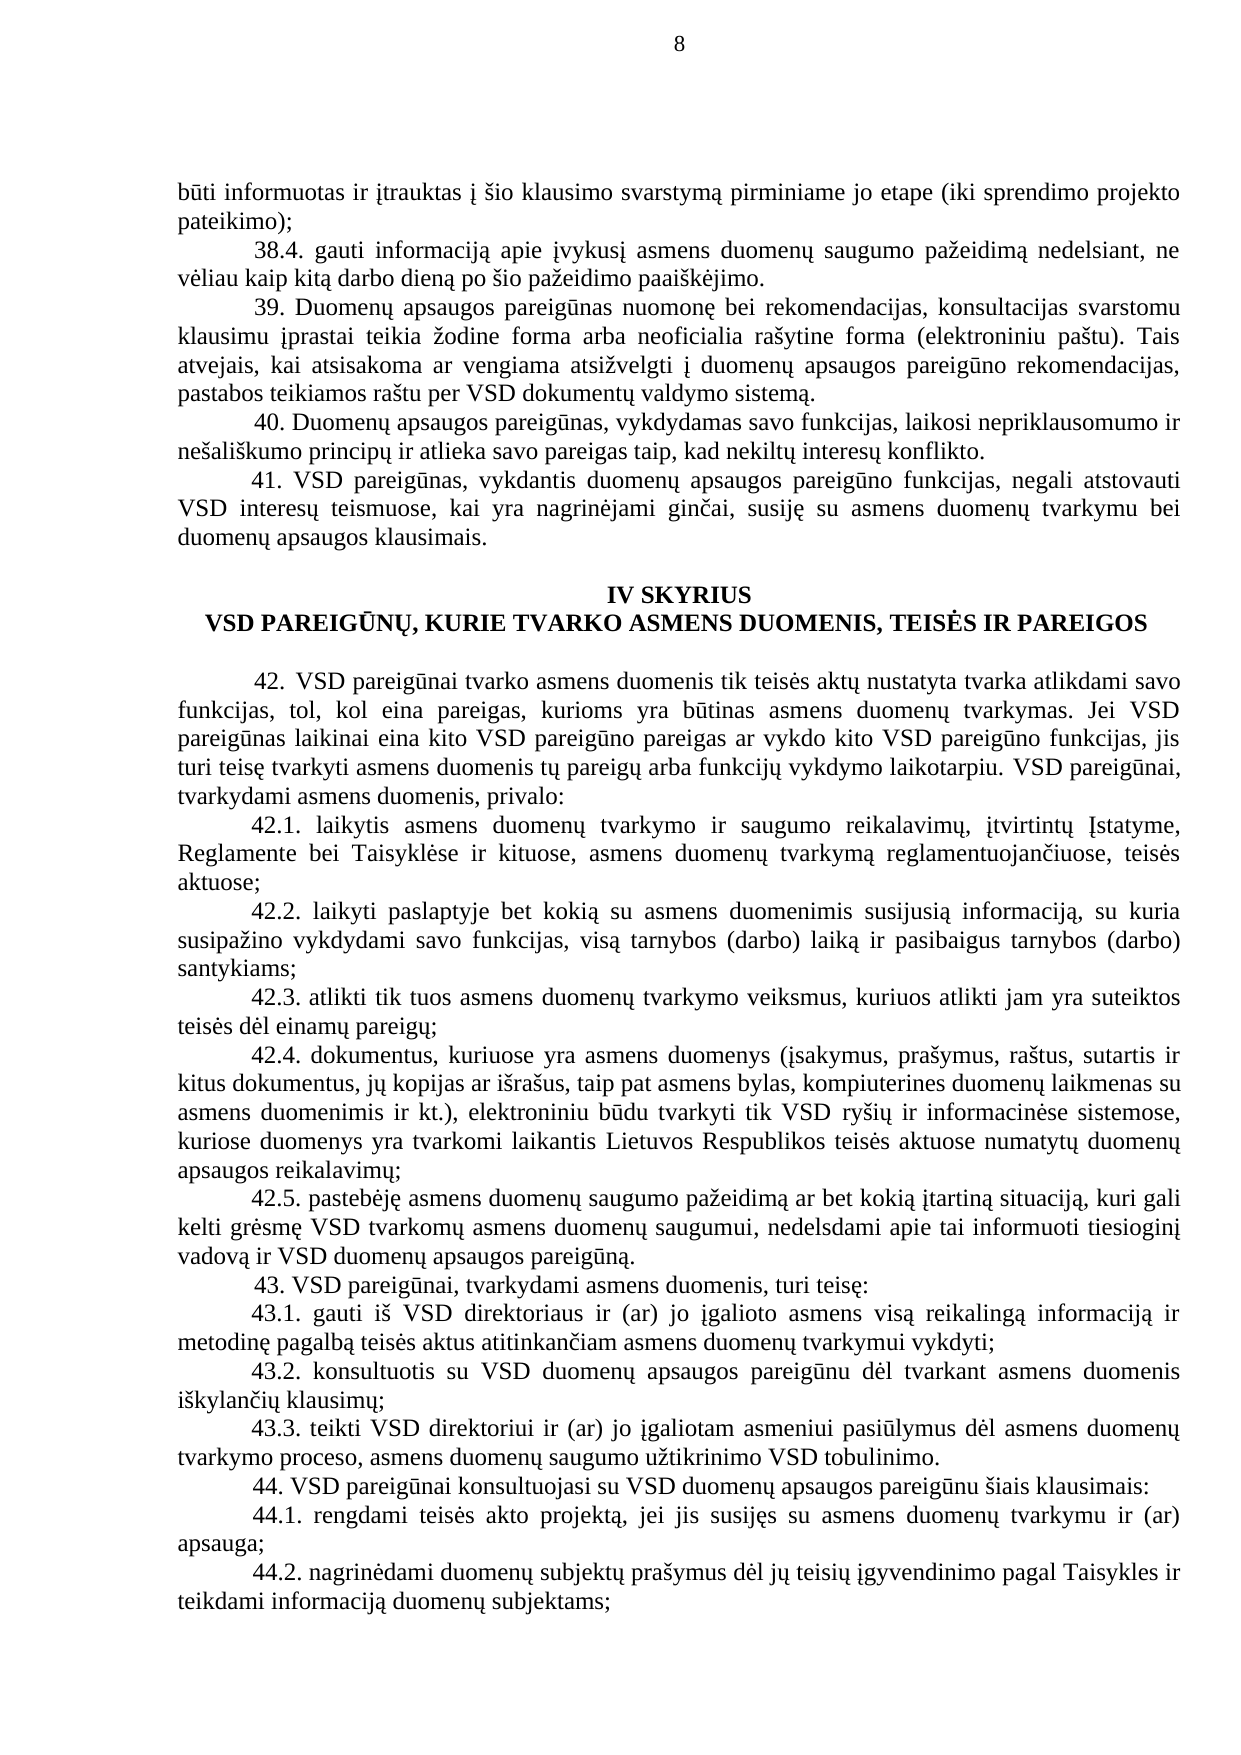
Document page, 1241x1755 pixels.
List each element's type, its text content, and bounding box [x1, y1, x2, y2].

text būti informuotas ir įtrauktas į šio klausimo svarstymą pirminiame jo etape (iki sprendimo projekto pateikimo); [177, 177, 1181, 235]
text 43.1. gauti iš VSD direktoriaus ir (ar) jo įgalioto asmens visą reikalingą informaciją ir metodinę pagalbą teisės aktus atitinkančiam asmens duomenų tvarkymui vykdyti; [177, 1298, 1181, 1356]
text 42.5. pastebėję asmens duomenų saugumo pažeidimą ar bet kokią įtartiną situaciją, kuri gali kelti grėsmę VSD tvarkomų asmens duomenų saugumui, nedelsdami apie tai informuoti tiesioginį vadovą ir VSD duomenų apsaugos pareigūną. [177, 1183, 1181, 1270]
text 43.2. konsultuotis su VSD duomenų apsaugos pareigūnu dėl tvarkant asmens duomenis iškylančių klausimų; [177, 1356, 1181, 1413]
text 42.2. laikyti paslaptyje bet kokią su asmens duomenimis susijusią informaciją, su kuria susipažino vykdydami savo funkcijas, visą tarnybos (darbo) laiką ir pasibaigus tarnybos (darbo) santykiams; [177, 896, 1181, 982]
text 41. VSD pareigūnas, vykdantis duomenų apsaugos pareigūno funkcijas, negali atstovauti VSD interesų teismuose, kai yra nagrinėjami ginčai, susiję su asmens duomenų tvarkymu bei duomenų apsaugos klausimais. [177, 465, 1181, 551]
text 42.1. laikytis asmens duomenų tvarkymo ir saugumo reikalavimų, įtvirtintų Įstatyme, Reglamente bei Taisyklėse ir kituose, asmens duomenų tvarkymą reglamentuojančiuose, teisės aktuose; [177, 810, 1181, 896]
text 38.4. gauti informaciją apie įvykusį asmens duomenų saugumo pažeidimą nedelsiant, ne vėliau kaip kitą darbo dieną po šio pažeidimo paaiškėjimo. [177, 235, 1181, 292]
text 42.3. atlikti tik tuos asmens duomenų tvarkymo veiksmus, kuriuos atlikti jam yra suteiktos teisės dėl einamų pareigų; [177, 982, 1181, 1040]
text IV SKYRIUS [177, 580, 1181, 608]
text 42. VSD pareigūnai tvarko asmens duomenis tik teisės aktų nustatyta tvarka atlikdami savo funkcijas, tol, kol eina pareigas, kurioms yra būtinas asmens duomenų tvarkymas. Jei VSD pareigūnas laikinai eina kito VSD pareigūno pareigas ar vykdo kito VSD pareigūno funkcijas, jis turi teisę tvarkyti asmens duomenis tų pareigų arba funkcijų vykdymo laikotarpiu. VSD pareigūnai, tvarkydami asmens duomenis, privalo: [177, 666, 1181, 810]
text 40. Duomenų apsaugos pareigūnas, vykdydamas savo funkcijas, laikosi nepriklausomumo ir nešališkumo principų ir atlieka savo pareigas taip, kad nekiltų interesų konflikto. [177, 407, 1181, 465]
text 39. Duomenų apsaugos pareigūnas nuomonę bei rekomendacijas, konsultacijas svarstomu klausimu įprastai teikia žodine forma arba neoficialia rašytine forma (elektroniniu paštu). Tais atvejais, kai atsisakoma ar vengiama atsižvelgti į duomenų apsaugos pareigūno rekomendacijas, pastabos teikiamos raštu per VSD dokumentų valdymo sistemą. [177, 292, 1181, 407]
text VSD PAREIGŪNŲ, KURIE TVARKO ASMENS DUOMENIS, TEISĖS IR PAREIGOS [177, 608, 1181, 637]
text 42.4. dokumentus, kuriuose yra asmens duomenys (įsakymus, prašymus, raštus, sutartis ir kitus dokumentus, jų kopijas ar išrašus, taip pat asmens bylas, kompiuterines duomenų laikmenas su asmens duomenimis ir kt.), elektroniniu būdu tvarkyti tik VSD ryšių ir informacinėse sistemose, kuriose duomenys yra tvarkomi laikantis Lietuvos Respublikos teisės aktuose numatytų duomenų apsaugos reikalavimų; [177, 1040, 1181, 1183]
text 44.1. rengdami teisės akto projektą, jei jis susijęs su asmens duomenų tvarkymu ir (ar) apsauga; [177, 1500, 1181, 1557]
text 44.2. nagrinėdami duomenų subjektų prašymus dėl jų teisių įgyvendinimo pagal Taisykles ir teikdami informaciją duomenų subjektams; [177, 1557, 1181, 1615]
text 43.3. teikti VSD direktoriui ir (ar) jo įgaliotam asmeniui pasiūlymus dėl asmens duomenų tvarkymo proceso, asmens duomenų saugumo užtikrinimo VSD tobulinimo. [177, 1413, 1181, 1471]
text 43. VSD pareigūnai, tvarkydami asmens duomenis, turi teisę: [177, 1270, 1181, 1298]
text 44. VSD pareigūnai konsultuojasi su VSD duomenų apsaugos pareigūnu šiais klausimais: [177, 1471, 1181, 1500]
